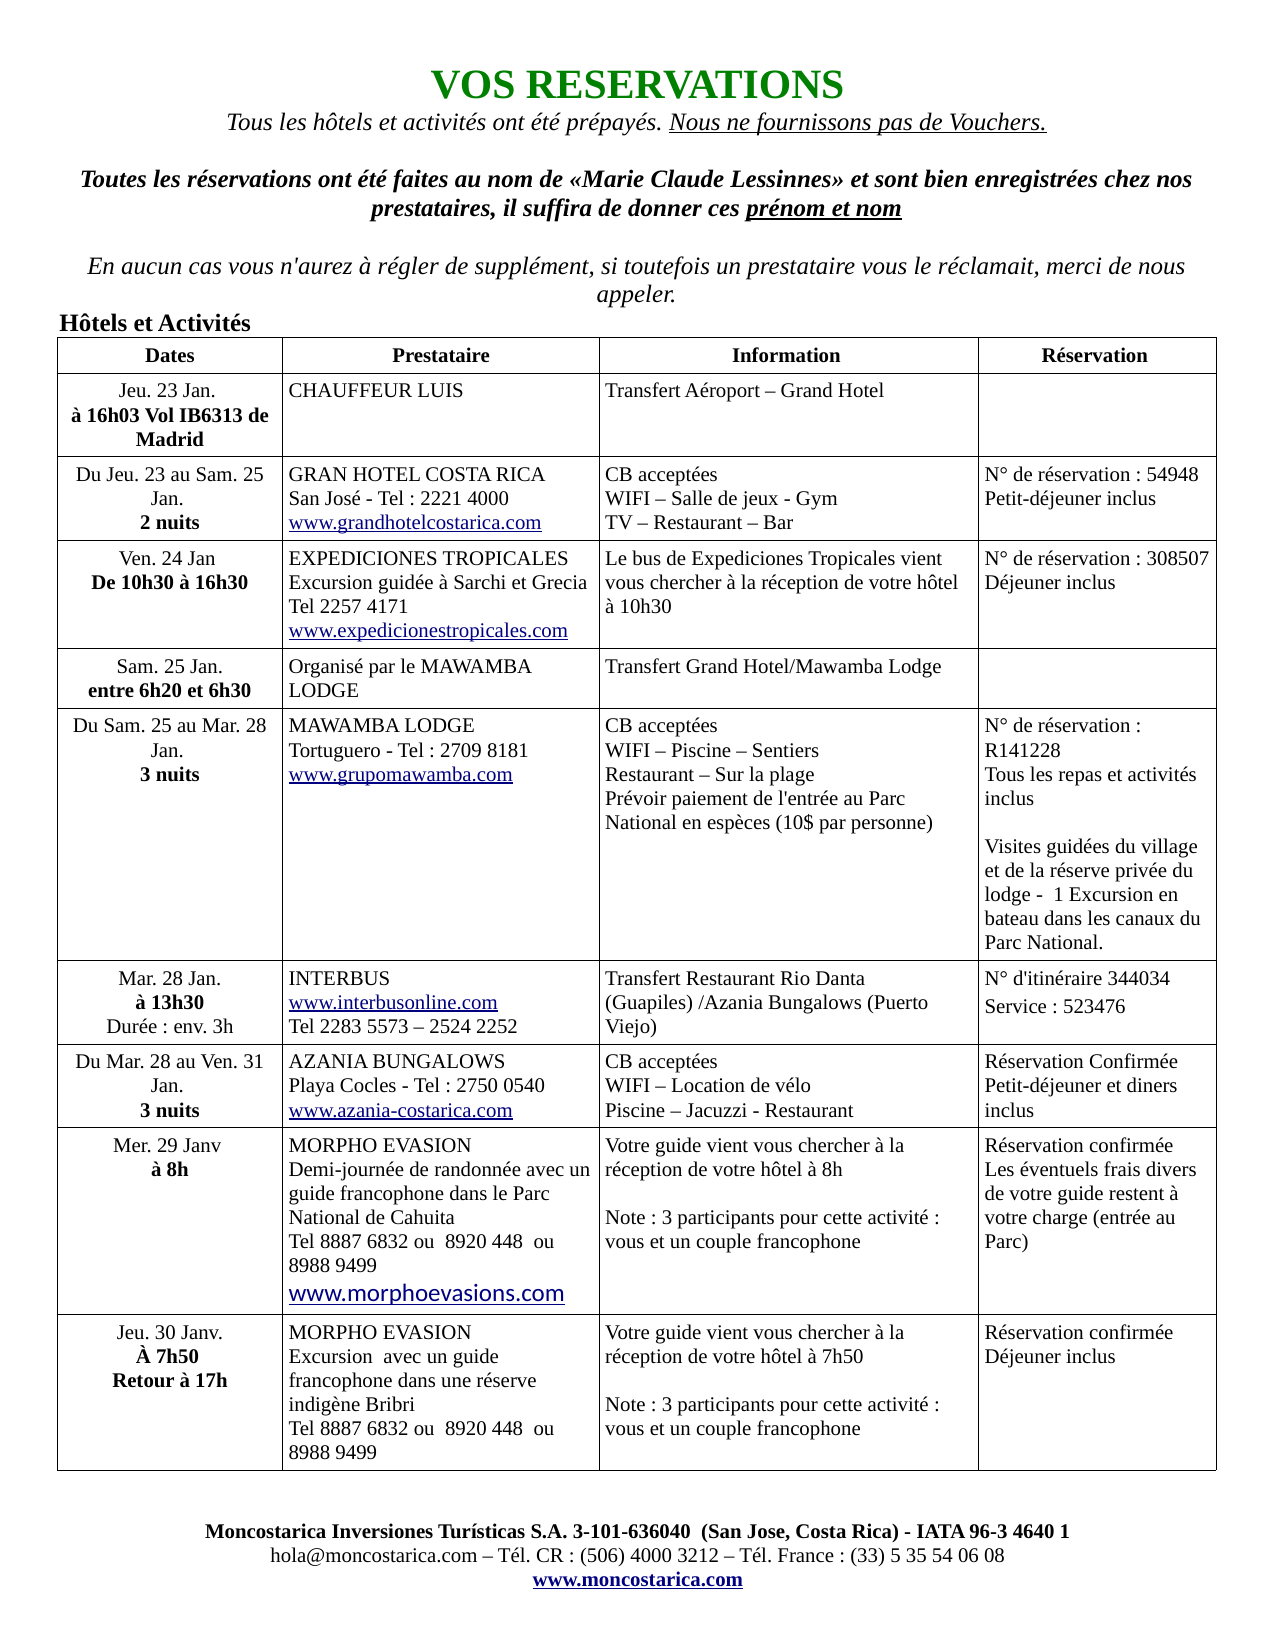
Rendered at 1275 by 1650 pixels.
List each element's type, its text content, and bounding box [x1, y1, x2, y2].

text VOS RESERVATIONS [59, 59, 1216, 107]
table_cell Mer. 29 Janv à 8h [58, 1128, 282, 1314]
table_cell CB acceptées WIFI – Salle de jeux - Gym TV – Restaurant – Bar [600, 457, 978, 540]
table_cell Transfert Restaurant Rio Danta (Guapiles) /Azania Bungalows (Puerto Viejo) [600, 961, 978, 1043]
table_cell INTERBUS www.interbusonline.com Tel 2283 5573 – 2524 2252 [283, 961, 599, 1043]
table_header Dates [58, 338, 282, 373]
table_cell Réservation confirmée Les éventuels frais divers de votre guide restent à votre charge (entrée au Parc) [979, 1128, 1216, 1314]
table_cell N° d'itinéraire 344034 Service : 523476 [979, 961, 1216, 1043]
table_cell Sam. 25 Jan. entre 6h20 et 6h30 [58, 649, 282, 708]
table_cell Mar. 28 Jan. à 13h30 Durée : env. 3h [58, 961, 282, 1043]
table_cell MORPHO EVASION Demi-journée de randonnée avec un guide francophone dans le Parc National de Cahuita Tel 8887 6832 ou 8920 448 ou 8988 9499 www.morphoevasions.com [283, 1128, 599, 1314]
table_cell Jeu. 23 Jan. à 16h03 Vol IB6313 de Madrid [58, 374, 282, 456]
text En aucun cas vous n'aurez à régler de supplément, si toutefois un prestataire vous le réclamait, merci de nous appeler. [59, 251, 1216, 308]
table_cell N° de réservation : 54948 Petit-déjeuner inclus [979, 457, 1216, 540]
text Tous les hôtels et activités ont été prépayés. Nous ne fournissons pas de Vouchers. [59, 107, 1216, 136]
table_cell Votre guide vient vous chercher à la réception de votre hôtel à 8h Note : 3 participants pour cette activité : vous et un couple francophone [600, 1128, 978, 1314]
table_header Prestataire [283, 338, 599, 373]
table_cell N° de réservation : R141228 Tous les repas et activités inclus Visites guidées du village et de la réserve privée du lodge - 1 Excursion en bateau dans les canaux du Parc National. [979, 709, 1216, 960]
table_cell Ven. 24 Jan De 10h30 à 16h30 [58, 541, 282, 648]
table_cell Organisé par le MAWAMBA LODGE [283, 649, 599, 708]
table_cell [979, 649, 1216, 708]
table_cell Réservation confirmée Déjeuner inclus [979, 1315, 1216, 1470]
table_cell Du Sam. 25 au Mar. 28 Jan. 3 nuits [58, 709, 282, 960]
text Toutes les réservations ont été faites au nom de «Marie Claude Lessinnes» et sont bien enregistrées chez nos prestataires, il suffira de donner ces prénom et nom [59, 164, 1216, 222]
table_cell Transfert Grand Hotel/Mawamba Lodge [600, 649, 978, 708]
table_cell Jeu. 30 Janv. À 7h50 Retour à 17h [58, 1315, 282, 1470]
table_cell Réservation Confirmée Petit-déjeuner et diners inclus [979, 1045, 1216, 1127]
table_cell Votre guide vient vous chercher à la réception de votre hôtel à 7h50 Note : 3 participants pour cette activité : vous et un couple francophone [600, 1315, 978, 1470]
table_header Réservation [979, 338, 1216, 373]
table_cell N° de réservation : 308507 Déjeuner inclus [979, 541, 1216, 648]
table_cell CB acceptées WIFI – Piscine – Sentiers Restaurant – Sur la plage Prévoir paiement de l'entrée au Parc National en espèces (10$ par personne) [600, 709, 978, 960]
table_cell MORPHO EVASION Excursion avec un guide francophone dans une réserve indigène Bribri Tel 8887 6832 ou 8920 448 ou 8988 9499 [283, 1315, 599, 1470]
text Hôtels et Activités [59, 308, 1216, 337]
table_cell [979, 374, 1216, 456]
table_cell CHAUFFEUR LUIS [283, 374, 599, 456]
table_cell Du Jeu. 23 au Sam. 25 Jan. 2 nuits [58, 457, 282, 540]
table_cell MAWAMBA LODGE Tortuguero - Tel : 2709 8181 www.grupomawamba.com [283, 709, 599, 960]
table_header Information [600, 338, 978, 373]
table_cell GRAN HOTEL COSTA RICA San José - Tel : 2221 4000 www.grandhotelcostarica.com [283, 457, 599, 540]
table_cell AZANIA BUNGALOWS Playa Cocles - Tel : 2750 0540 www.azania-costarica.com [283, 1045, 599, 1127]
table_cell Le bus de Expediciones Tropicales vient vous chercher à la réception de votre hôtel à 10h30 [600, 541, 978, 648]
table_cell EXPEDICIONES TROPICALES Excursion guidée à Sarchi et Grecia Tel 2257 4171 www.expedicionestropicales.com [283, 541, 599, 648]
table_cell CB acceptées WIFI – Location de vélo Piscine – Jacuzzi - Restaurant [600, 1045, 978, 1127]
table_cell Du Mar. 28 au Ven. 31 Jan. 3 nuits [58, 1045, 282, 1127]
table_cell Transfert Aéroport – Grand Hotel [600, 374, 978, 456]
